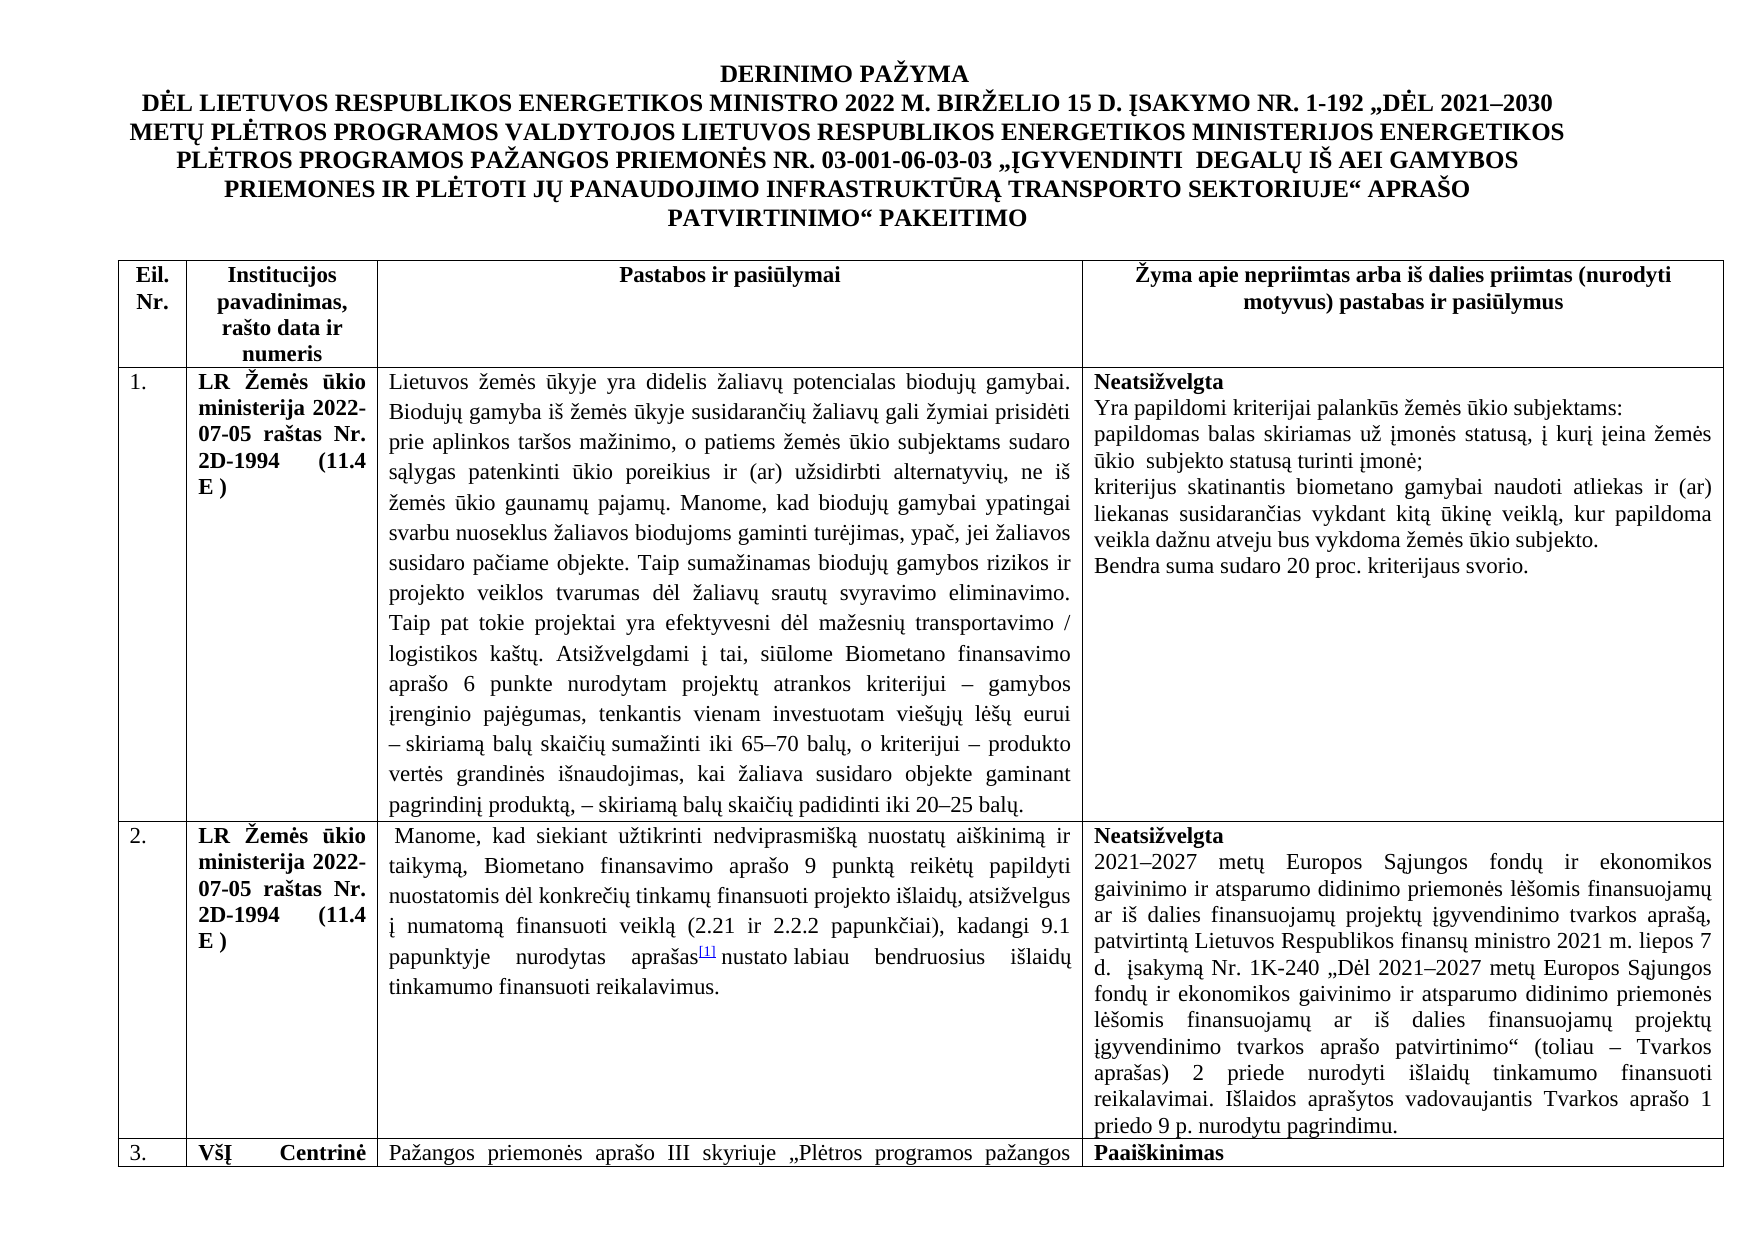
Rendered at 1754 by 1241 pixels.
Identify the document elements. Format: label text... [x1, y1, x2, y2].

table_cell LR Žemės ūkio ministerija 2022-07-05 raštas Nr. 2D-1994 (11.4 E ) [187, 822, 377, 1138]
table_cell Manome, kad siekiant užtikrinti nedviprasmišką nuostatų aiškinimą ir taikymą, Biometano finansavimo aprašo 9 punktą reikėtų papildyti nuostatomis dėl konkrečių tinkamų finansuoti projekto išlaidų, atsižvelgus į numatomą finansuoti veiklą (2.21 ir 2.2.2 papunkčiai), kadangi 9.1 papunktyje nurodytas aprašas[1] nustato labiau bendruosius išlaidų tinkamumo finansuoti reikalavimus. [378, 822, 1082, 1138]
table_header Pastabos ir pasiūlymai [378, 261, 1082, 367]
table_header Institucijos pavadinimas, rašto data ir numeris [187, 261, 377, 367]
text DĖL LIETUVOS RESPUBLIKOS ENERGETIKOS MINISTRO 2022 M. BIRŽELIO 15 D. ĮSAKYMO NR. 1-192 „DĖL 2021–2030 METŲ PLĖTROS PROGRAMOS VALDYTOJOS LIETUVOS RESPUBLIKOS ENERGETIKOS MINISTERIJOS ENERGETIKOS PLĖTROS PROGRAMOS PAŽANGOS PRIEMONĖS NR. 03-001-06-03-03 „ĮGYVENDINTI DEGALŲ IŠ AEI GAMYBOS PRIEMONES IR PLĖTOTI JŲ PANAUDOJIMO INFRASTRUKTŪRĄ TRANSPORTO SEKTORIUJE“ APRAŠO PATVIRTINIMO“ PAKEITIMO [118, 88, 1577, 232]
table_cell VšĮ Centrinė [187, 1139, 377, 1166]
table_cell Lietuvos žemės ūkyje yra didelis žaliavų potencialas biodujų gamybai. Biodujų gamyba iš žemės ūkyje susidarančių žaliavų gali žymiai prisidėti prie aplinkos taršos mažinimo, o patiems žemės ūkio subjektams sudaro sąlygas patenkinti ūkio poreikius ir (ar) užsidirbti alternatyvių, ne iš žemės ūkio gaunamų pajamų. Manome, kad biodujų gamybai ypatingai svarbu nuoseklus žaliavos biodujoms gaminti turėjimas, ypač, jei žaliavos susidaro pačiame objekte. Taip sumažinamas biodujų gamybos rizikos ir projekto veiklos tvarumas dėl žaliavų srautų svyravimo eliminavimo. Taip pat tokie projektai yra efektyvesni dėl mažesnių transportavimo / logistikos kaštų. Atsižvelgdami į tai, siūlome Biometano finansavimo aprašo 6 punkte nurodytam projektų atrankos kriterijui – gamybos įrenginio pajėgumas, tenkantis vienam investuotam viešųjų lėšų eurui – skiriamą balų skaičių sumažinti iki 65–70 balų, o kriterijui – produkto vertės grandinės išnaudojimas, kai žaliava susidaro objekte gaminant pagrindinį produktą, – skiriamą balų skaičių padidinti iki 20–25 balų. [378, 368, 1082, 821]
table_header Eil. Nr. [119, 261, 186, 367]
table_cell LR Žemės ūkio ministerija 2022-07-05 raštas Nr. 2D-1994 (11.4 E ) [187, 368, 377, 821]
table_cell [119, 1139, 186, 1166]
table_cell [119, 822, 186, 1138]
text DERINIMO PAŽYMA [118, 59, 1577, 88]
table_cell [119, 368, 186, 821]
table_cell Neatsižvelgta 2021–2027 metų Europos Sąjungos fondų ir ekonomikos gaivinimo ir atsparumo didinimo priemonės lėšomis finansuojamų ar iš dalies finansuojamų projektų įgyvendinimo tvarkos aprašą, patvirtintą Lietuvos Respublikos finansų ministro 2021 m. liepos 7 d. įsakymą Nr. 1K-240 „Dėl 2021–2027 metų Europos Sąjungos fondų ir ekonomikos gaivinimo ir atsparumo didinimo priemonės lėšomis finansuojamų ar iš dalies finansuojamų projektų įgyvendinimo tvarkos aprašo patvirtinimo“ (toliau – Tvarkos aprašas) 2 priede nurodyti išlaidų tinkamumo finansuoti reikalavimai. Išlaidos aprašytos vadovaujantis Tvarkos aprašo 1 priedo 9 p. nurodytu pagrindimu. [1083, 822, 1723, 1138]
table_cell Pažangos priemonės aprašo III skyriuje „Plėtros programos pažangos [378, 1139, 1082, 1166]
table_cell Paaiškinimas [1083, 1139, 1723, 1166]
table_cell Neatsižvelgta Yra papildomi kriterijai palankūs žemės ūkio subjektams: papildomas balas skiriamas už įmonės statusą, į kurį įeina žemės ūkio subjekto statusą turinti įmonė; kriterijus skatinantis biometano gamybai naudoti atliekas ir (ar) liekanas susidarančias vykdant kitą ūkinę veiklą, kur papildoma veikla dažnu atveju bus vykdoma žemės ūkio subjekto. Bendra suma sudaro 20 proc. kriterijaus svorio. [1083, 368, 1723, 821]
table_header Žyma apie nepriimtas arba iš dalies priimtas (nurodyti motyvus) pastabas ir pasiūlymus [1083, 261, 1723, 367]
